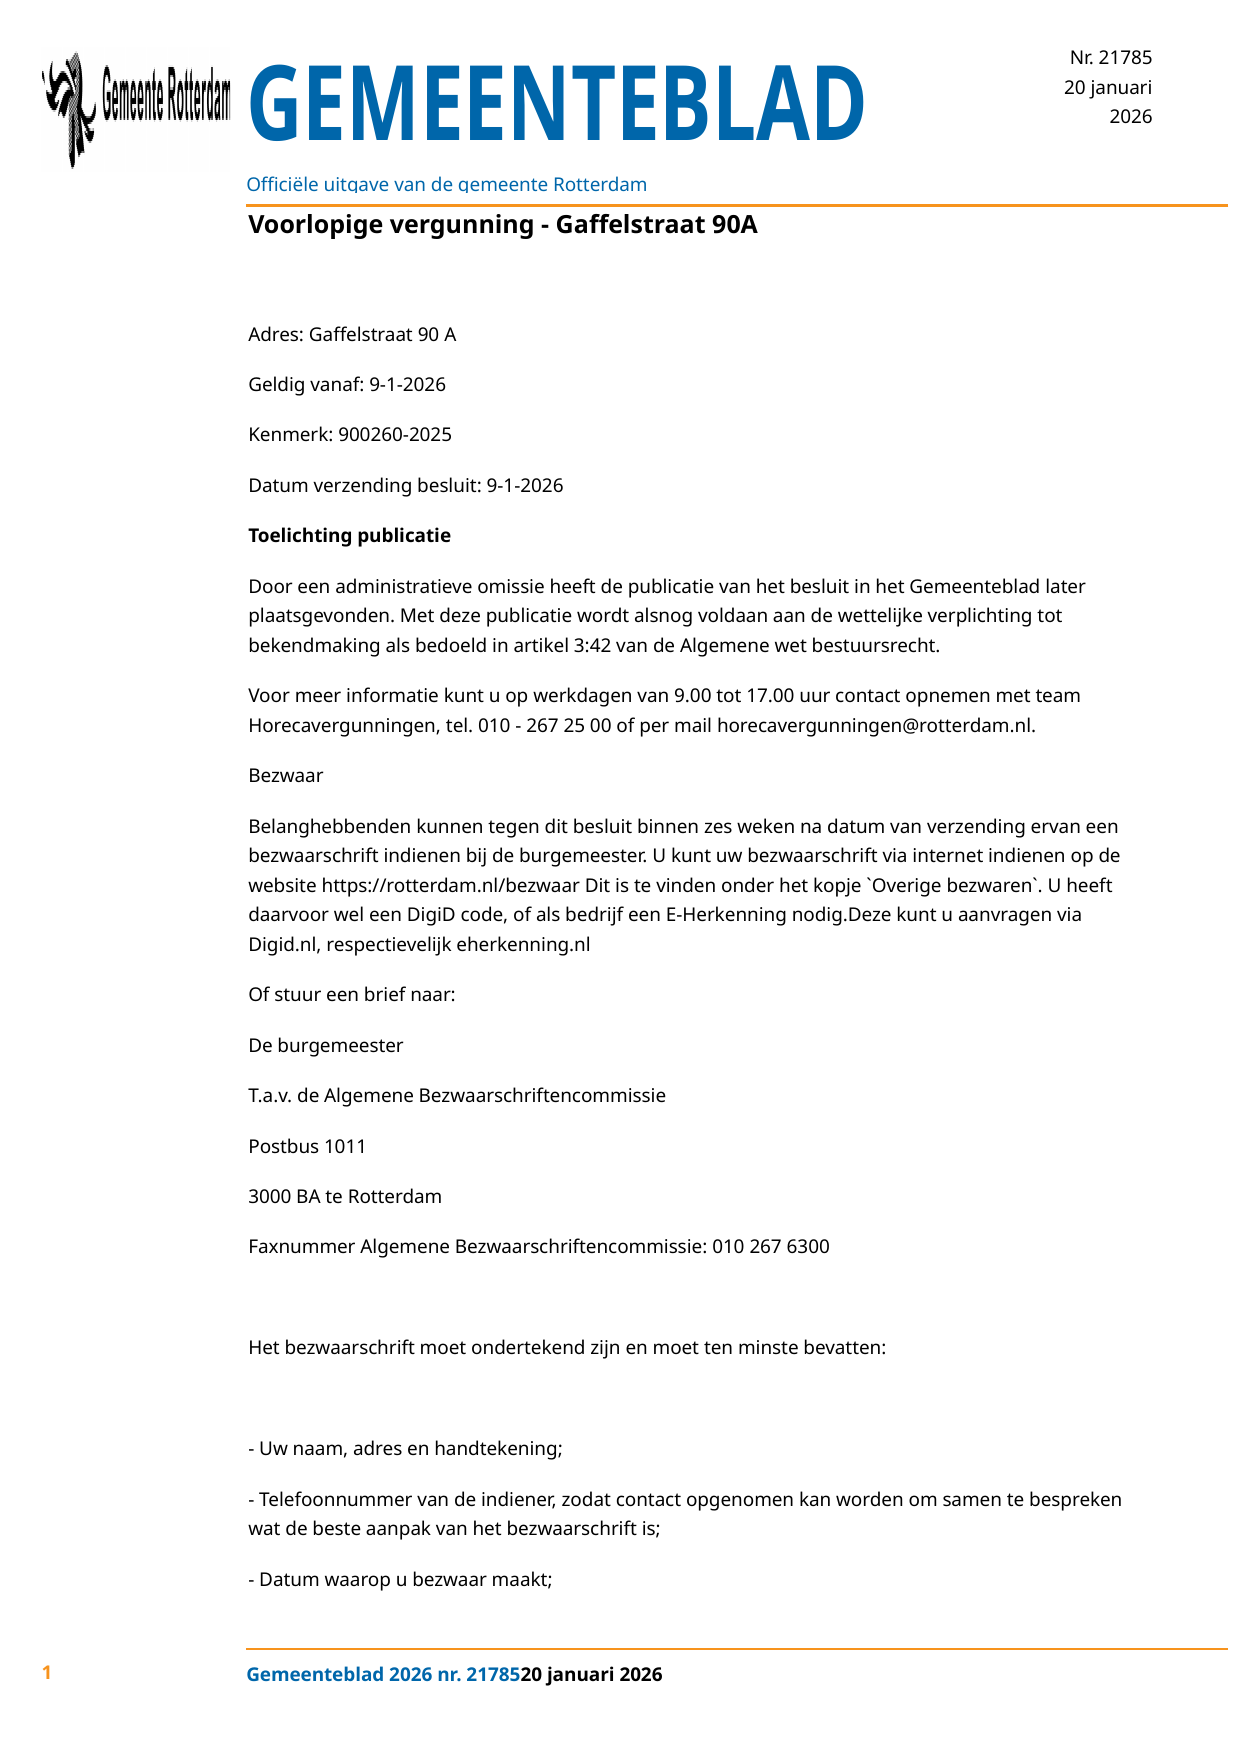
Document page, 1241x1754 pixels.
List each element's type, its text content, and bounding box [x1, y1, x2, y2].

text Geldig vanaf: 9-1-2026 [248, 371, 1152, 397]
text Datum verzending besluit: 9-1-2026 [248, 472, 1152, 498]
text 3000 BA te Rotterdam [248, 1183, 1152, 1209]
text Voor meer informatie kunt u op werkdagen van 9.00 tot 17.00 uur contact opnemen met team Horecavergunningen, tel. 010 - 267 25 00 of per mail horecavergunningen@rotterdam.nl. [248, 682, 1152, 738]
text T.a.v. de Algemene Bezwaarschriftencommissie [248, 1082, 1152, 1108]
text - Datum waarop u bezwaar maakt; [248, 1566, 1152, 1591]
text Bezwaar [248, 762, 1152, 788]
text Kenmerk: 900260-2025 [248, 422, 1152, 447]
text Voorlopige vergunning - Gaffelstraat 90A [248, 207, 1152, 241]
picture [41, 47, 231, 172]
text Het bezwaarschrift moet ondertekend zijn en moet ten minste bevatten: [248, 1334, 1152, 1360]
text De burgemeester [248, 1032, 1152, 1058]
text Toelichting publicatie [248, 522, 1152, 548]
text Of stuur een brief naar: [248, 982, 1152, 1007]
text Door een administratieve omissie heeft de publicatie van het besluit in het Gemeenteblad later plaatsgevonden. Met deze publicatie wordt alsnog voldaan aan de wettelijke verplichting tot bekendmaking als bedoeld in artikel 3:42 van de Algemene wet bestuursrecht. [248, 573, 1152, 658]
text Faxnummer Algemene Bezwaarschriftencommissie: 010 267 6300 [248, 1234, 1152, 1259]
text Adres: Gaffelstraat 90 A [248, 321, 1152, 346]
text Belanghebbenden kunnen tegen dit besluit binnen zes weken na datum van verzending ervan een bezwaarschrift indienen bij de burgemeester. U kunt uw bezwaarschrift via internet indienen op de website https://rotterdam.nl/bezwaar Dit is te vinden onder het kopje `Overige bezwaren`. U heeft daarvoor wel een DigiD code, of als bedrijf een E-Herkenning nodig.Deze kunt u aanvragen via Digid.nl, respectievelijk eherkenning.nl [248, 813, 1152, 957]
text - Telefoonnummer van de indiener, zodat contact opgenomen kan worden om samen te bespreken wat de beste aanpak van het bezwaarschrift is; [248, 1486, 1152, 1541]
text Postbus 1011 [248, 1133, 1152, 1158]
text - Uw naam, adres en handtekening; [248, 1435, 1152, 1461]
